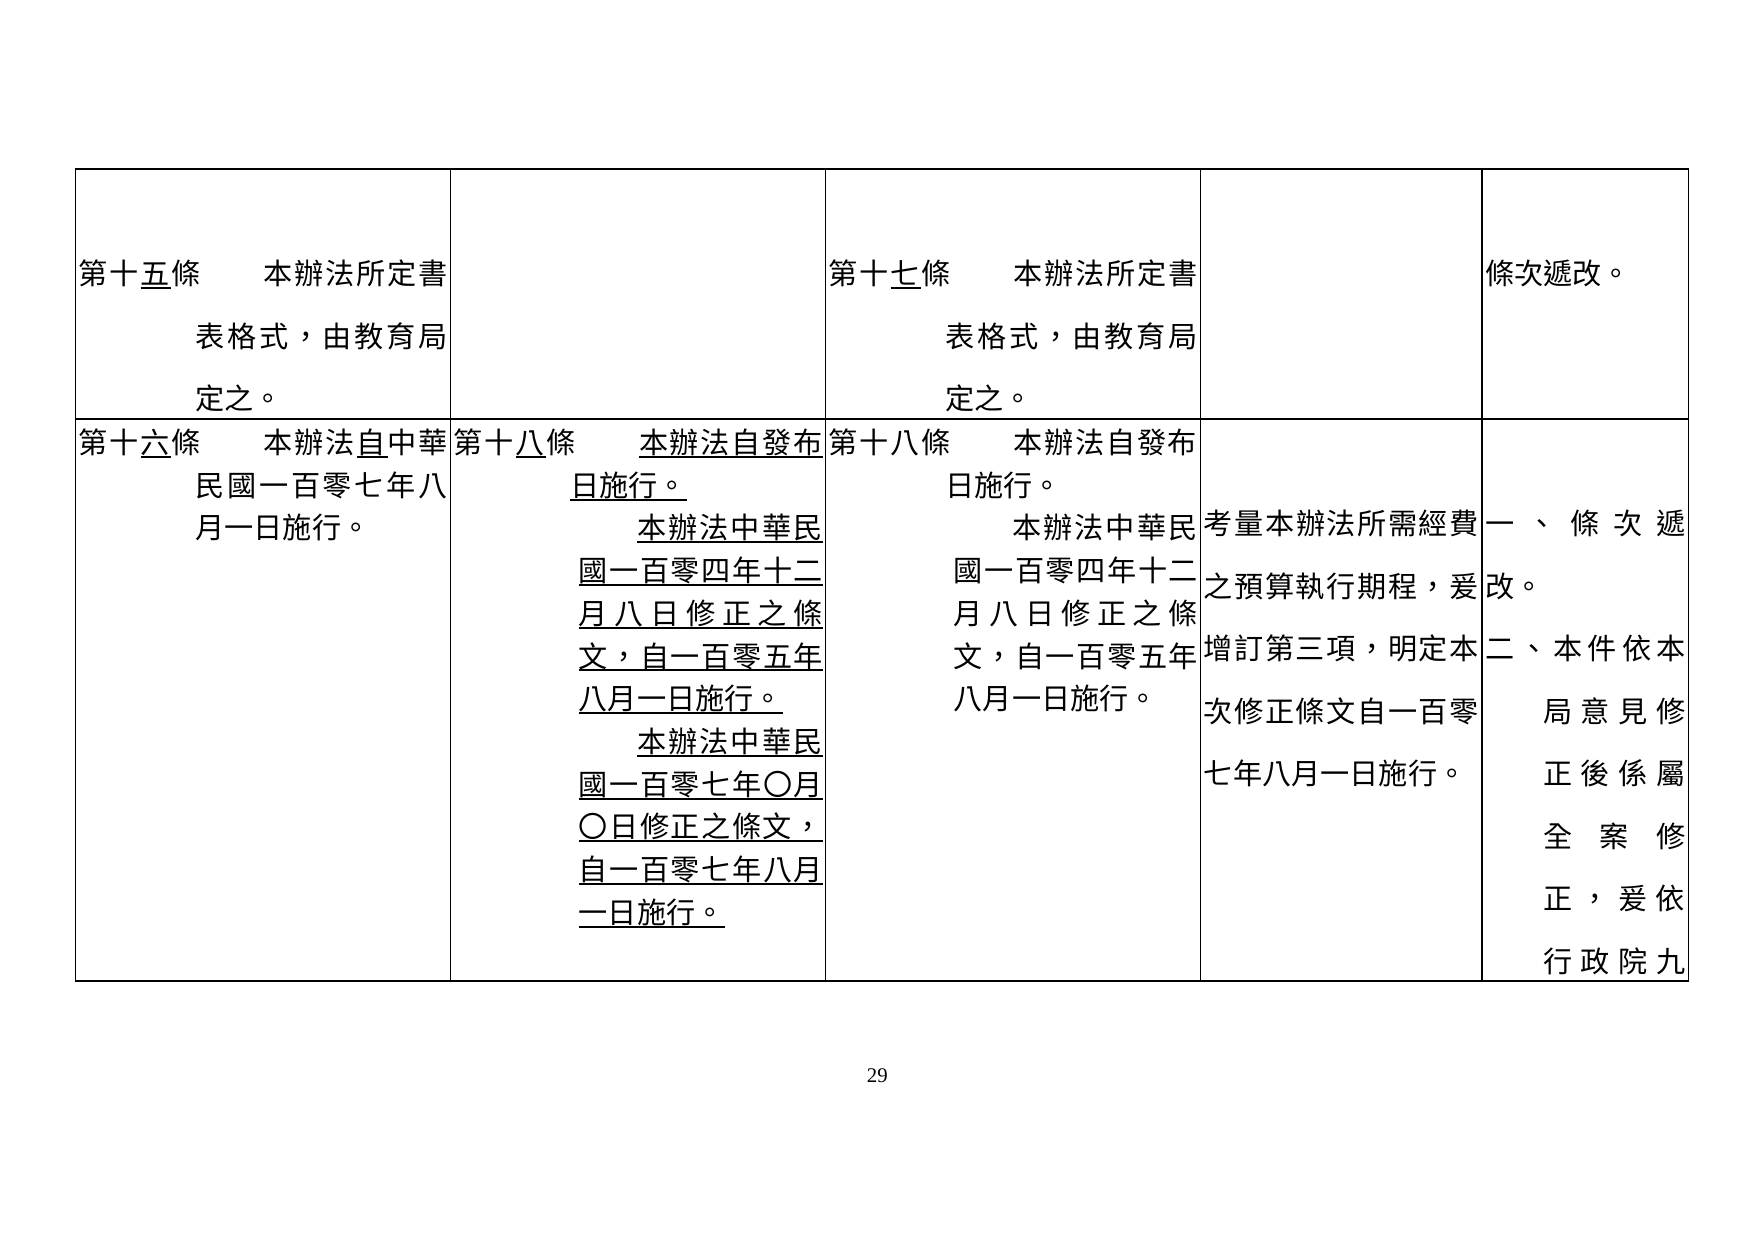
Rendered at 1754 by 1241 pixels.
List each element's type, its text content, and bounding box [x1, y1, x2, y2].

table_cell 第十七條 本辦法所定書表格式，由教育局定之。 [826, 170, 1200, 418]
table_cell 第十八條 本辦法自發布日施行。 本辦法中華民國一百零四年十二月八日修正之條文，自一百零五年八月一日施行。 本辦法中華民國一百零七年〇月〇日修正之條文，自一百零七年八月一日施行。 [451, 420, 825, 980]
table_cell 考量本辦法所需經費之預算執行期程，爰增訂第三項，明定本次修正條文自一百零七年八月一日施行。 [1201, 420, 1481, 980]
table_cell 第十八條 本辦法自發布日施行。 本辦法中華民國一百零四年十二月八日修正之條文，自一百零五年八月一日施行。 [826, 420, 1200, 980]
table_cell 條次遞改。 [1483, 170, 1688, 418]
table_cell [451, 170, 825, 418]
table_cell [1201, 170, 1481, 418]
table_cell 一、條次遞改。 二、本件依本局意見修正後係屬全案修正，爰依行政院九 [1483, 420, 1688, 980]
table_cell 第十五條 本辦法所定書表格式，由教育局定之。 [76, 170, 450, 418]
table_cell 第十六條 本辦法自中華民國一百零七年八月一日施行。 [76, 420, 450, 980]
